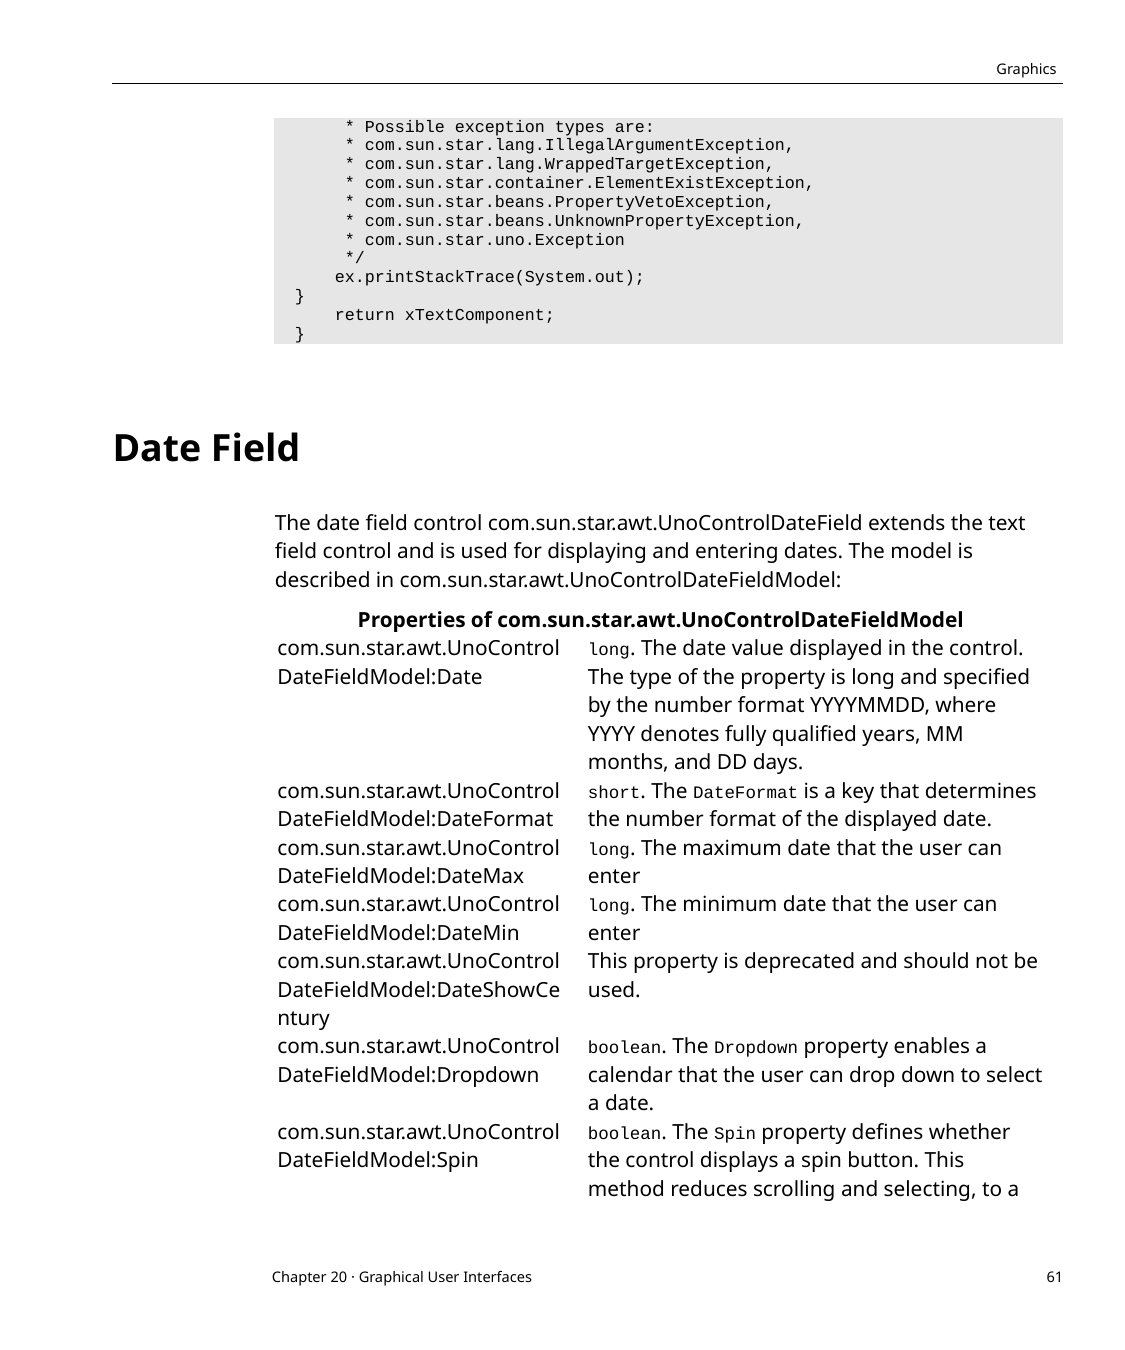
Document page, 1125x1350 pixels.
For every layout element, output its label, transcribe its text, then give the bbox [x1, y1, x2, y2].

text * Possible exception types are: * com.sun.star.lang.IllegalArgumentException, * com.sun.star.lang.WrappedTargetException, * com.sun.star.container.ElementExistException, * com.sun.star.beans.PropertyVetoException, * com.sun.star.beans.UnknownPropertyException, * com.sun.star.uno.Exception */ ex.printStackTrace(System.out); } return xTextComponent; } [274, 118, 1063, 344]
text The date field control com.sun.star.awt.UnoControlDateField extends the text field control and is used for displaying and entering dates. The model is described in com.sun.star.awt.UnoControlDateFieldModel: [274, 508, 1063, 593]
subtitle Date Field [112, 421, 1063, 472]
table_cell com.sun.star.awt.UnoControlDateFieldModel:DateFormat [277, 776, 588, 833]
table_cell com.sun.star.awt.UnoControlDateFieldModel:Dropdown [277, 1032, 588, 1117]
table_cell com.sun.star.awt.UnoControlDateFieldModel:DateMin [277, 890, 588, 946]
table_cell long. The minimum date that the user can enter [588, 890, 1062, 946]
table_cell boolean. The Dropdown property enables a calendar that the user can drop down to select a date. [588, 1032, 1062, 1117]
table_cell This property is deprecated and should not be used. [588, 946, 1062, 1032]
table_cell com.sun.star.awt.UnoControlDateFieldModel:Date [277, 634, 588, 776]
table_cell com.sun.star.awt.UnoControlDateFieldModel:DateShowCentury [277, 946, 588, 1032]
table_cell long. The maximum date that the user can enter [588, 833, 1062, 889]
table_cell short. The DateFormat is a key that determines the number format of the displayed date. [588, 776, 1062, 833]
table_cell long. The date value displayed in the control. The type of the property is long and specified by the number format YYYYMMDD, where YYYY denotes fully qualified years, MM months, and DD days. [588, 634, 1062, 776]
table_cell boolean. The Spin property defines whether the control displays a spin button. This method reduces scrolling and selecting, to a [588, 1117, 1062, 1202]
table_header Properties of com.sun.star.awt.UnoControlDateFieldModel [277, 605, 1062, 633]
table_cell com.sun.star.awt.UnoControlDateFieldModel:Spin [277, 1117, 588, 1202]
table_cell com.sun.star.awt.UnoControlDateFieldModel:DateMax [277, 833, 588, 889]
